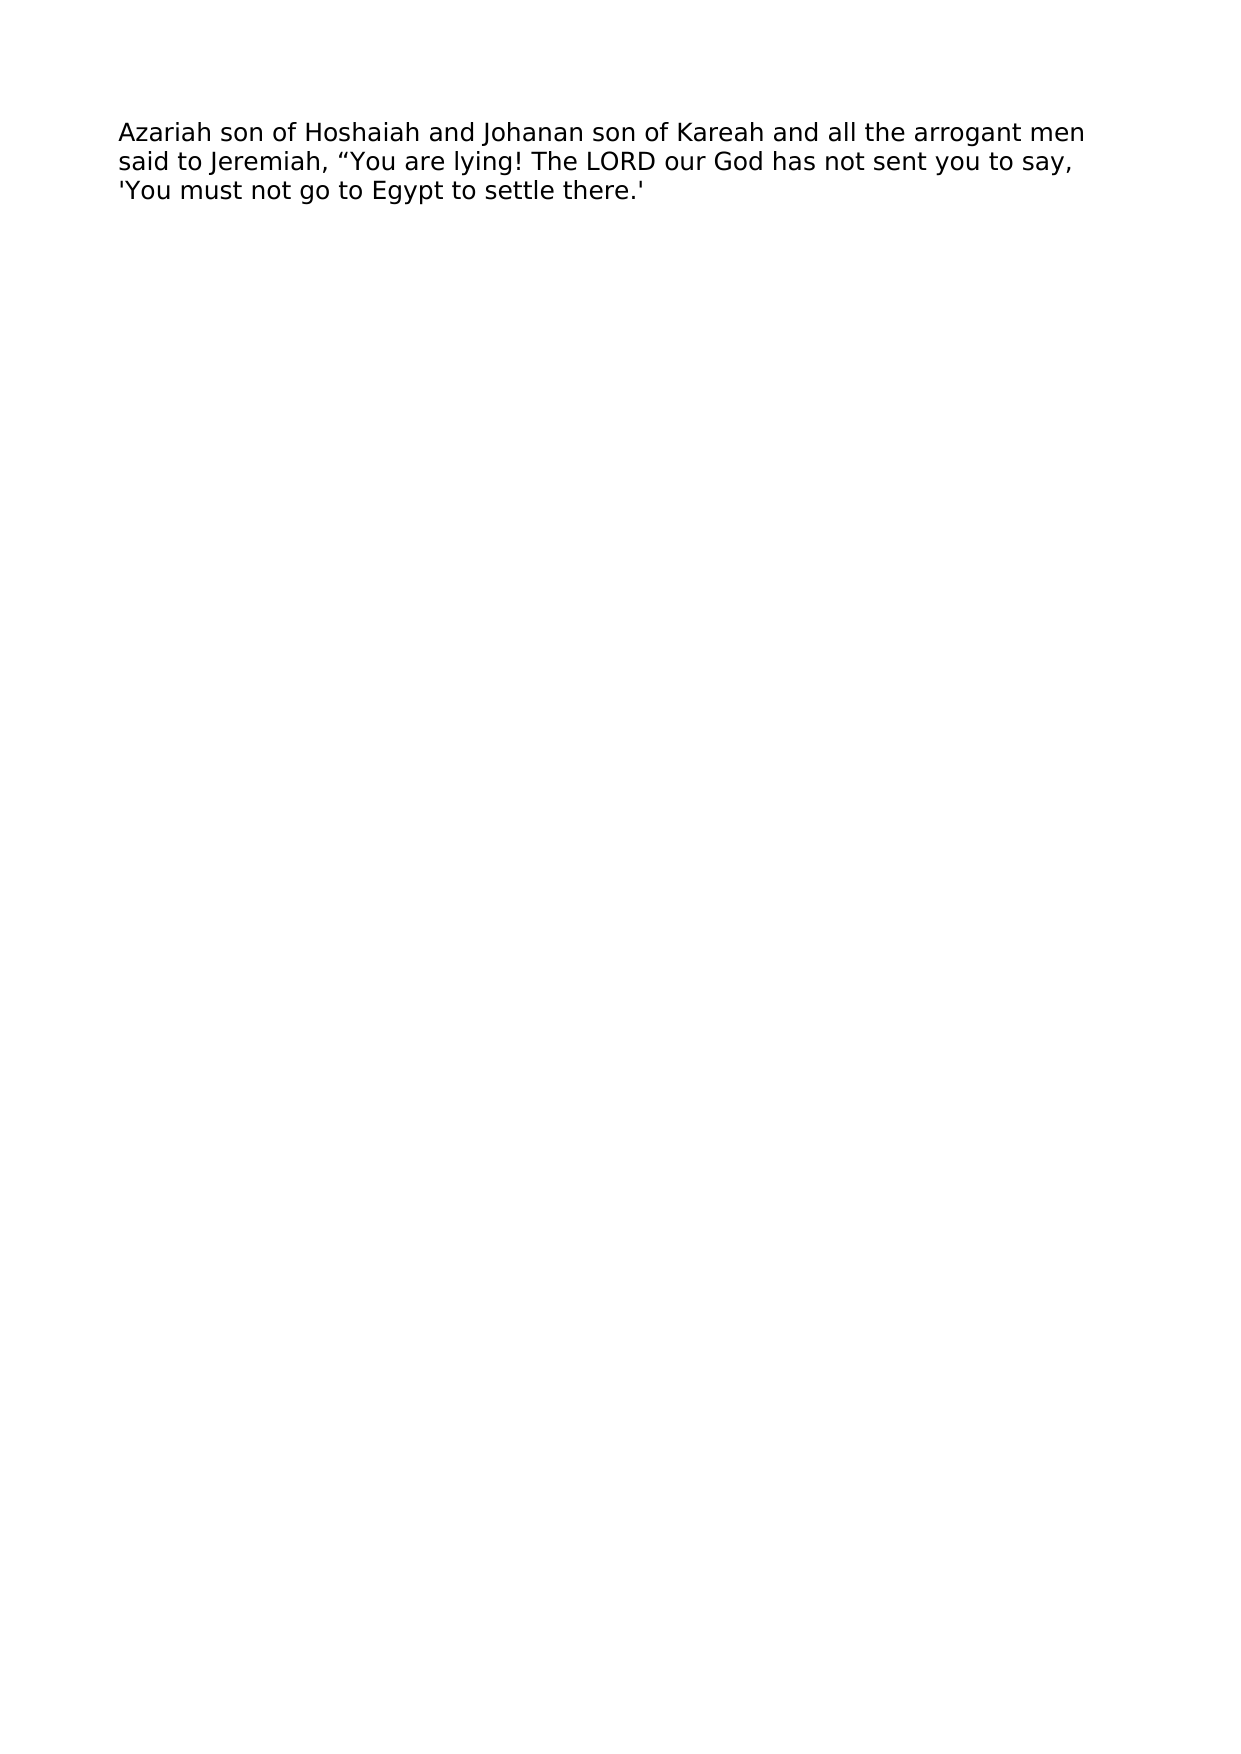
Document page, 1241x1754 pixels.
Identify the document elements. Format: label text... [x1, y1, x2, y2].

text Azariah son of Hoshaiah and Johanan son of Kareah and all the arrogant men said to Jeremiah, “You are lying! The LORD our God has not sent you to say, 'You must not go to Egypt to settle there.' [118, 118, 1122, 206]
